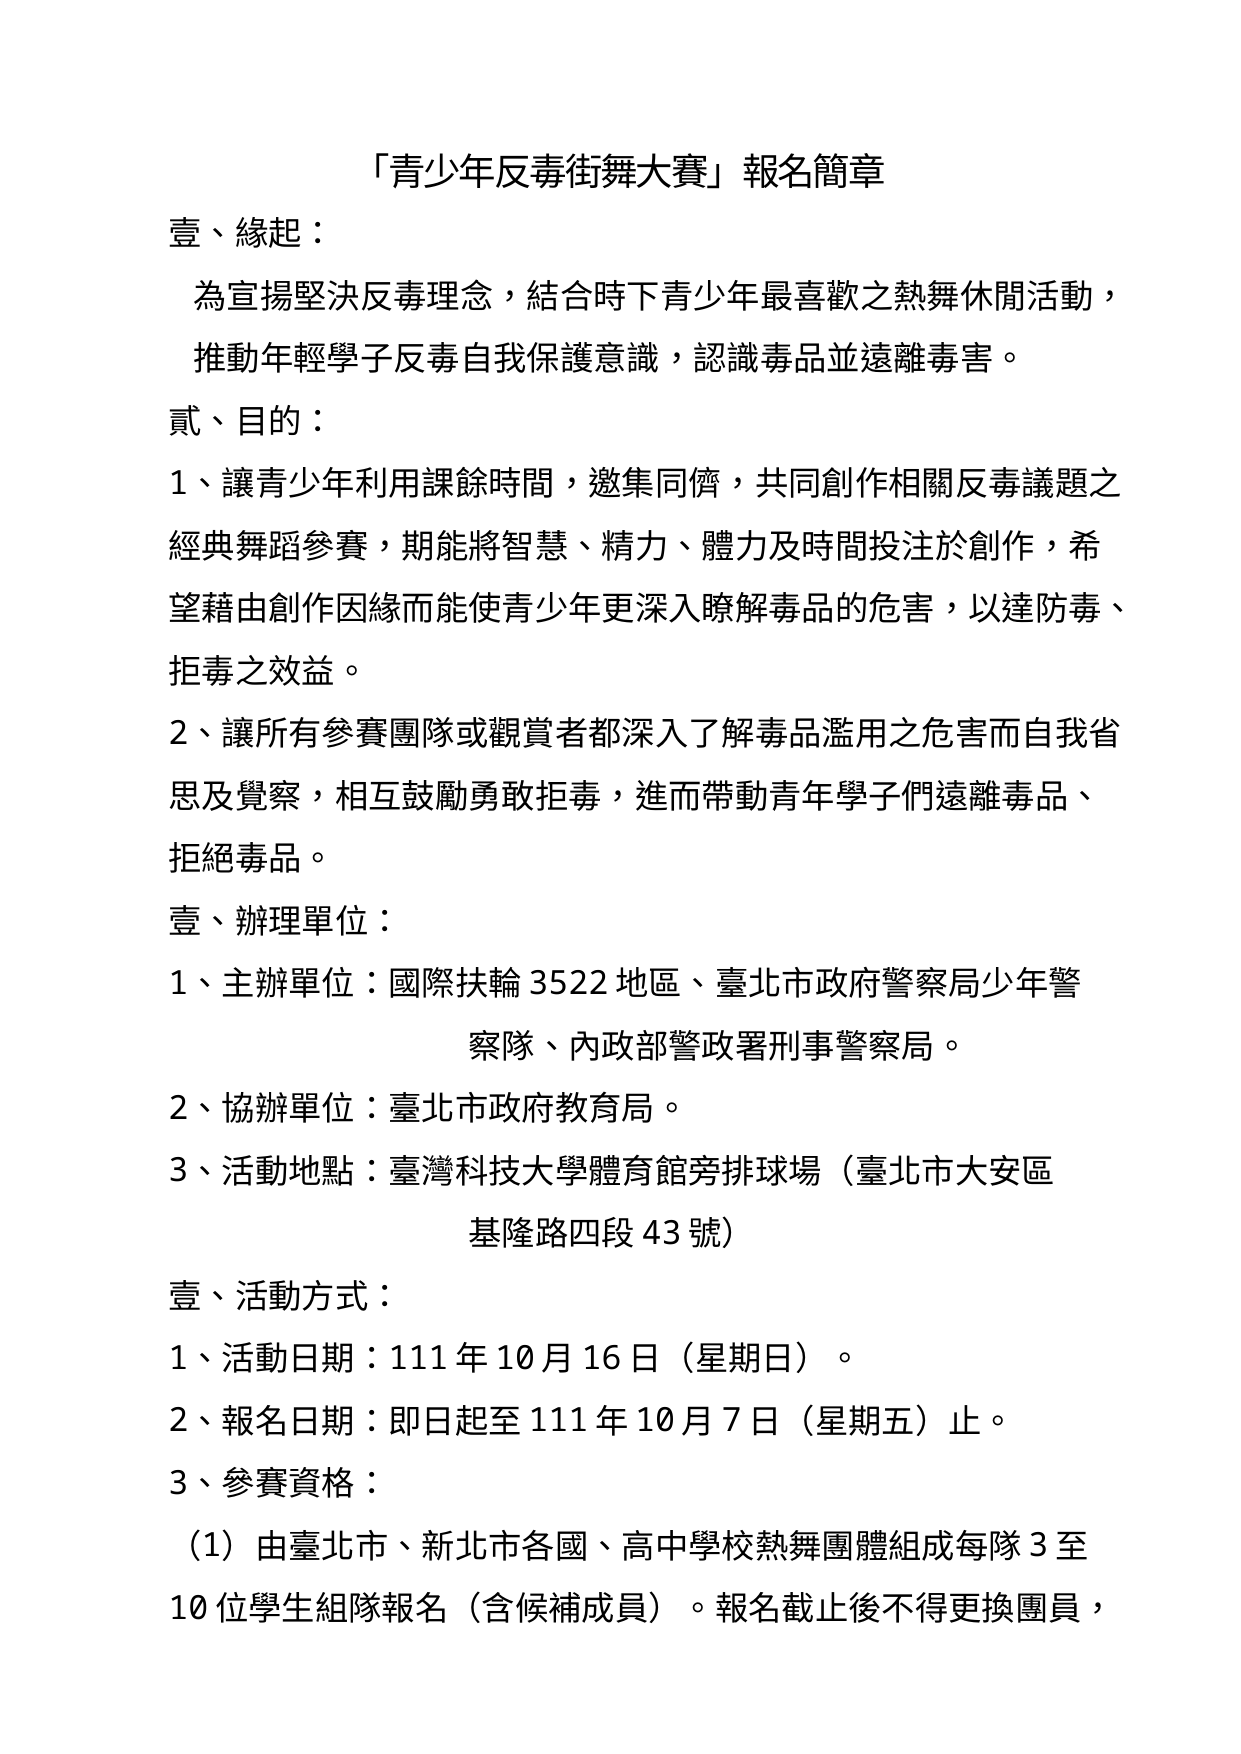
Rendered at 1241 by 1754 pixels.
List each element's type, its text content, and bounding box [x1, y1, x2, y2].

list 由臺北市、新北市各國、高中學校熱舞團體組成每隊3至10位學生組隊報名（含候補成員）。報名截止後不得更換團員， [168, 1502, 1122, 1627]
list 活動日期：111年10月16日（星期日）。 [168, 1314, 1122, 1377]
list 協辦單位：臺北市政府教育局。 [168, 1064, 1122, 1127]
list 報名日期：即日起至111年10月7日（星期五）止。 [168, 1377, 1122, 1439]
text 為宣揚堅決反毒理念，結合時下青少年最喜歡之熱舞休閒活動，推動年輕學子反毒自我保護意識，認識毒品並遠離毒害。 [193, 252, 1122, 377]
text 基隆路四段43號） [268, 1189, 1122, 1252]
list 讓青少年利用課餘時間，邀集同儕，共同創作相關反毒議題之經典舞蹈參賽，期能將智慧、精力、體力及時間投注於創作，希望藉由創作因緣而能使青少年更深入瞭解毒品的危害，以達防毒、拒毒之效益。 [168, 439, 1122, 689]
list 辦理單位： [168, 877, 1122, 939]
list 主辦單位：國際扶輪3522地區、臺北市政府警察局少年警 [168, 939, 1122, 1002]
text 「青少年反毒街舞大賽」報名簡章 [118, 127, 1122, 189]
list 緣起： [168, 189, 1122, 252]
list 目的： [168, 377, 1122, 439]
list 讓所有參賽團隊或觀賞者都深入了解毒品濫用之危害而自我省思及覺察，相互鼓勵勇敢拒毒，進而帶動青年學子們遠離毒品、拒絕毒品。 [168, 689, 1122, 877]
text 察隊、內政部警政署刑事警察局。 [268, 1002, 1122, 1064]
list 參賽資格： [168, 1439, 1122, 1502]
list 活動地點：臺灣科技大學體育館旁排球場（臺北市大安區 [168, 1127, 1122, 1189]
list 活動方式： [168, 1252, 1122, 1314]
